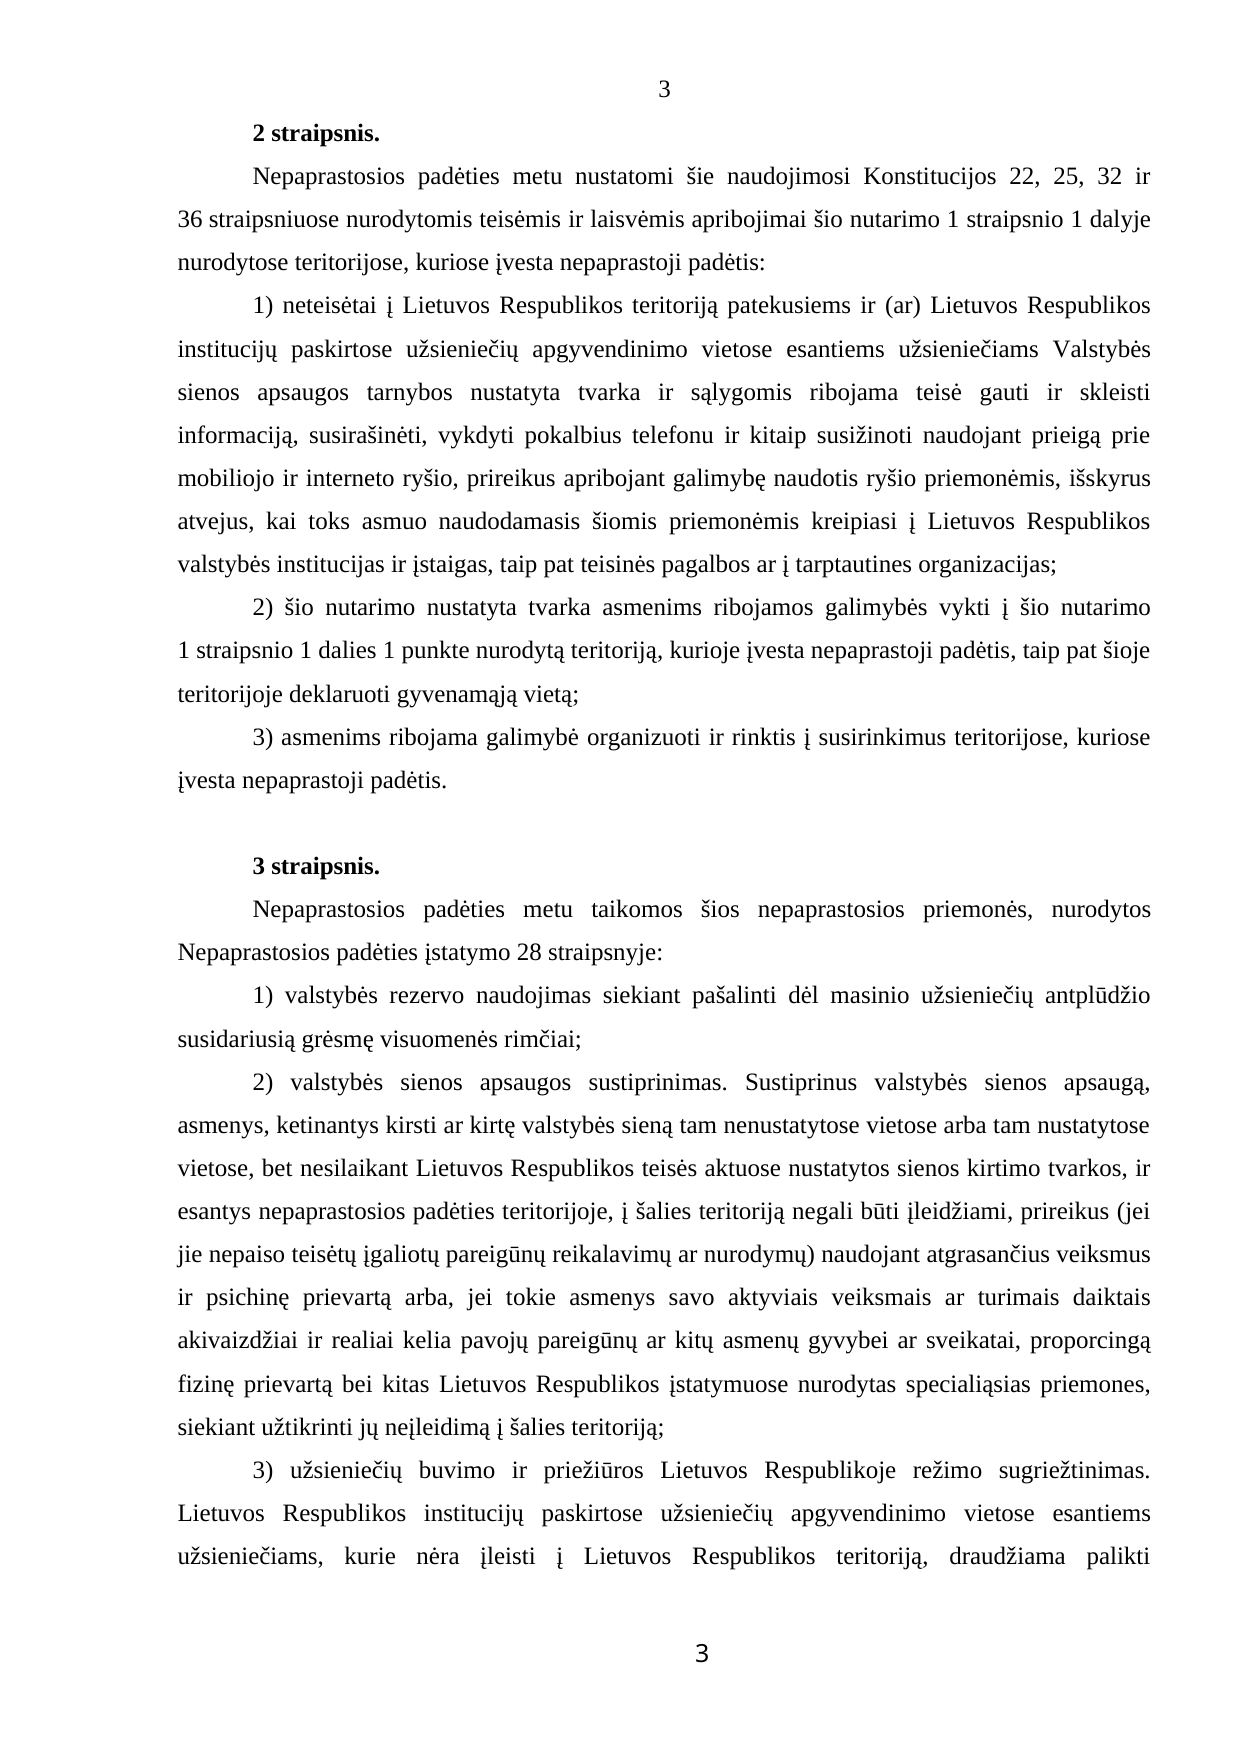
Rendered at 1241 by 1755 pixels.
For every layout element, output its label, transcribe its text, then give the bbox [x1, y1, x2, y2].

text Nepaprastosios padėties metu taikomos šios nepaprastosios priemonės, nurodytos Nepaprastosios padėties įstatymo 28 straipsnyje: [177, 894, 1152, 966]
text 3 straipsnis. [177, 851, 1152, 880]
text Nepaprastosios padėties metu nustatomi šie naudojimosi Konstitucijos 22, 25, 32 ir 36 straipsniuose nurodytomis teisėmis ir laisvėmis apribojimai šio nutarimo 1 straipsnio 1 dalyje nurodytose teritorijose, kuriose įvesta nepaprastoji padėtis: [177, 161, 1152, 276]
text 1) valstybės rezervo naudojimas siekiant pašalinti dėl masinio užsieniečių antplūdžio susidariusią grėsmę visuomenės rimčiai; [177, 981, 1152, 1052]
text 3) asmenims ribojama galimybė organizuoti ir rinktis į susirinkimus teritorijose, kuriose įvesta nepaprastoji padėtis. [177, 722, 1152, 794]
text 3) užsieniečių buvimo ir priežiūros Lietuvos Respublikoje režimo sugriežtinimas. Lietuvos Respublikos institucijų paskirtose užsieniečių apgyvendinimo vietose esantiems užsieniečiams, kurie nėra įleisti į Lietuvos Respublikos teritoriją, draudžiama palikti [177, 1455, 1152, 1570]
text 2) šio nutarimo nustatyta tvarka asmenims ribojamos galimybės vykti į šio nutarimo 1 straipsnio 1 dalies 1 punkte nurodytą teritoriją, kurioje įvesta nepaprastoji padėtis, taip pat šioje teritorijoje deklaruoti gyvenamąją vietą; [177, 592, 1152, 707]
text 2 straipsnis. [177, 118, 1152, 147]
text 2) valstybės sienos apsaugos sustiprinimas. Sustiprinus valstybės sienos apsaugą, asmenys, ketinantys kirsti ar kirtę valstybės sieną tam nenustatytose vietose arba tam nustatytose vietose, bet nesilaikant Lietuvos Respublikos teisės aktuose nustatytos sienos kirtimo tvarkos, ir esantys nepaprastosios padėties teritorijoje, į šalies teritoriją negali būti įleidžiami, prireikus (jei jie nepaiso teisėtų įgaliotų pareigūnų reikalavimų ar nurodymų) naudojant atgrasančius veiksmus ir psichinę prievartą arba, jei tokie asmenys savo aktyviais veiksmais ar turimais daiktais akivaizdžiai ir realiai kelia pavojų pareigūnų ar kitų asmenų gyvybei ar sveikatai, proporcingą fizinę prievartą bei kitas Lietuvos Respublikos įstatymuose nurodytas specialiąsias priemones, siekiant užtikrinti jų neįleidimą į šalies teritoriją; [177, 1067, 1152, 1441]
text 1) neteisėtai į Lietuvos Respublikos teritoriją patekusiems ir (ar) Lietuvos Respublikos institucijų paskirtose užsieniečių apgyvendinimo vietose esantiems užsieniečiams Valstybės sienos apsaugos tarnybos nustatyta tvarka ir sąlygomis ribojama teisė gauti ir skleisti informaciją, susirašinėti, vykdyti pokalbius telefonu ir kitaip susižinoti naudojant prieigą prie mobiliojo ir interneto ryšio, prireikus apribojant galimybę naudotis ryšio priemonėmis, išskyrus atvejus, kai toks asmuo naudodamasis šiomis priemonėmis kreipiasi į Lietuvos Respublikos valstybės institucijas ir įstaigas, taip pat teisinės pagalbos ar į tarptautines organizacijas; [177, 291, 1152, 578]
